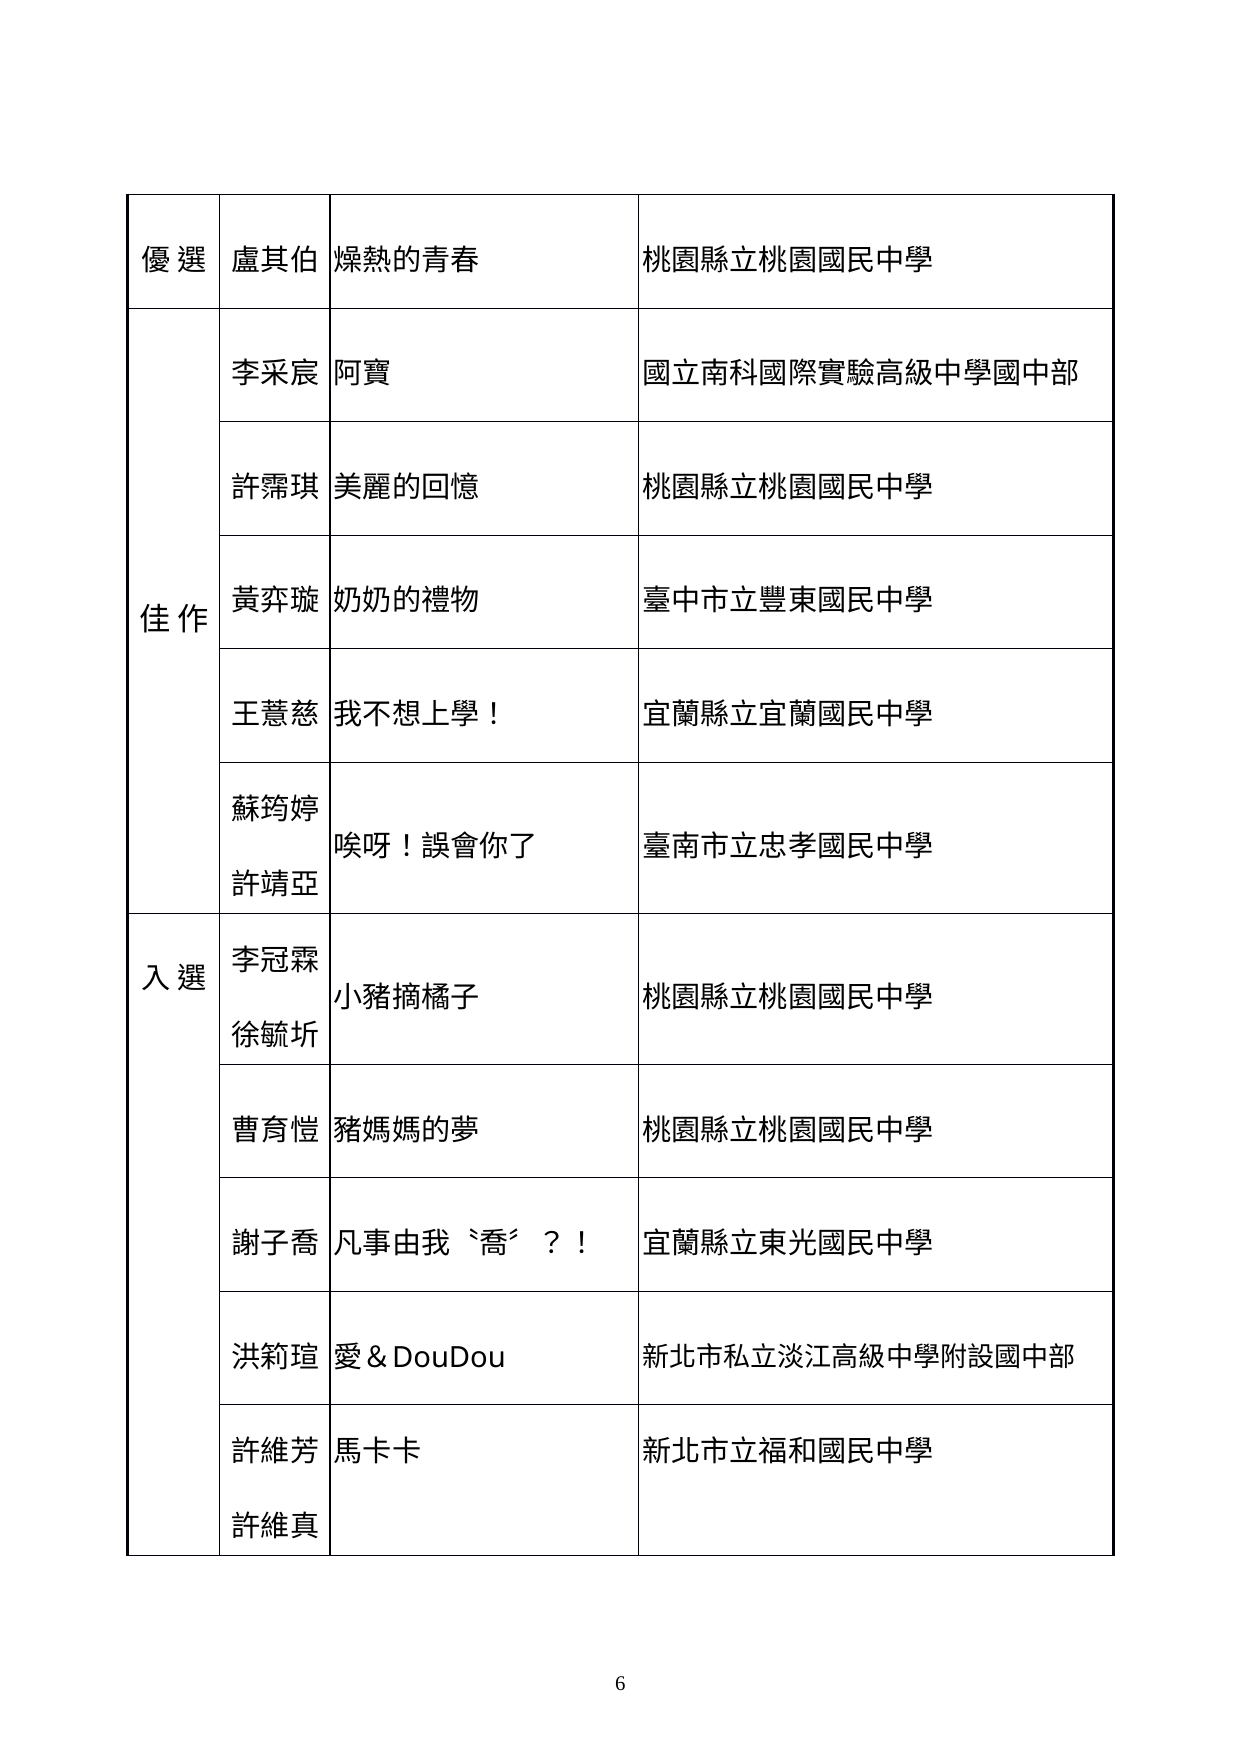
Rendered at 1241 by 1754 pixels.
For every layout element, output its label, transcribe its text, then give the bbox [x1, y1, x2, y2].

table_cell 豬媽媽的夢 [331, 1065, 638, 1177]
table_cell 新北市立福和國民中學 [639, 1405, 1112, 1555]
table_cell 凡事由我〝喬〞？！ [331, 1178, 638, 1291]
table_cell 桃園縣立桃園國民中學 [639, 422, 1112, 534]
table_cell 新北市私立淡江高級中學附設國中部 [639, 1292, 1112, 1404]
table_cell 蘇筠婷 許靖亞 [220, 763, 329, 913]
table_cell 阿寶 [331, 309, 638, 421]
table_cell 曹育愷 [220, 1065, 329, 1177]
table_cell 入 選 [129, 914, 219, 1555]
table_cell 國立南科國際實驗高級中學國中部 [639, 309, 1112, 421]
table_cell 李冠霖 徐毓圻 [220, 914, 329, 1064]
table_cell 盧其伯 [220, 195, 329, 307]
table_cell 臺中市立豐東國民中學 [639, 536, 1112, 648]
table_cell 許維芳 許維真 [220, 1405, 329, 1555]
table_cell 桃園縣立桃園國民中學 [639, 1065, 1112, 1177]
table_cell 臺南市立忠孝國民中學 [639, 763, 1112, 913]
table_cell 唉呀！誤會你了 [331, 763, 638, 913]
table_cell 小豬摘橘子 [331, 914, 638, 1064]
table_cell 桃園縣立桃園國民中學 [639, 195, 1112, 307]
table_cell 佳 作 [129, 309, 219, 913]
table_cell 王薏慈 [220, 649, 329, 762]
table_cell 奶奶的禮物 [331, 536, 638, 648]
table_cell 美麗的回憶 [331, 422, 638, 534]
table_cell 我不想上學！ [331, 649, 638, 762]
table_cell 洪筣瑄 [220, 1292, 329, 1404]
table_cell 優 選 [129, 195, 219, 307]
table_cell 宜蘭縣立宜蘭國民中學 [639, 649, 1112, 762]
table_cell 馬卡卡 [331, 1405, 638, 1555]
table_cell 愛＆DouDou [331, 1292, 638, 1404]
table_cell 李采宸 [220, 309, 329, 421]
table_cell 許霈琪 [220, 422, 329, 534]
table_cell 黃弈璇 [220, 536, 329, 648]
table_cell 宜蘭縣立東光國民中學 [639, 1178, 1112, 1291]
table_cell 燥熱的青春 [331, 195, 638, 307]
table_cell 桃園縣立桃園國民中學 [639, 914, 1112, 1064]
table_cell 謝子喬 [220, 1178, 329, 1291]
